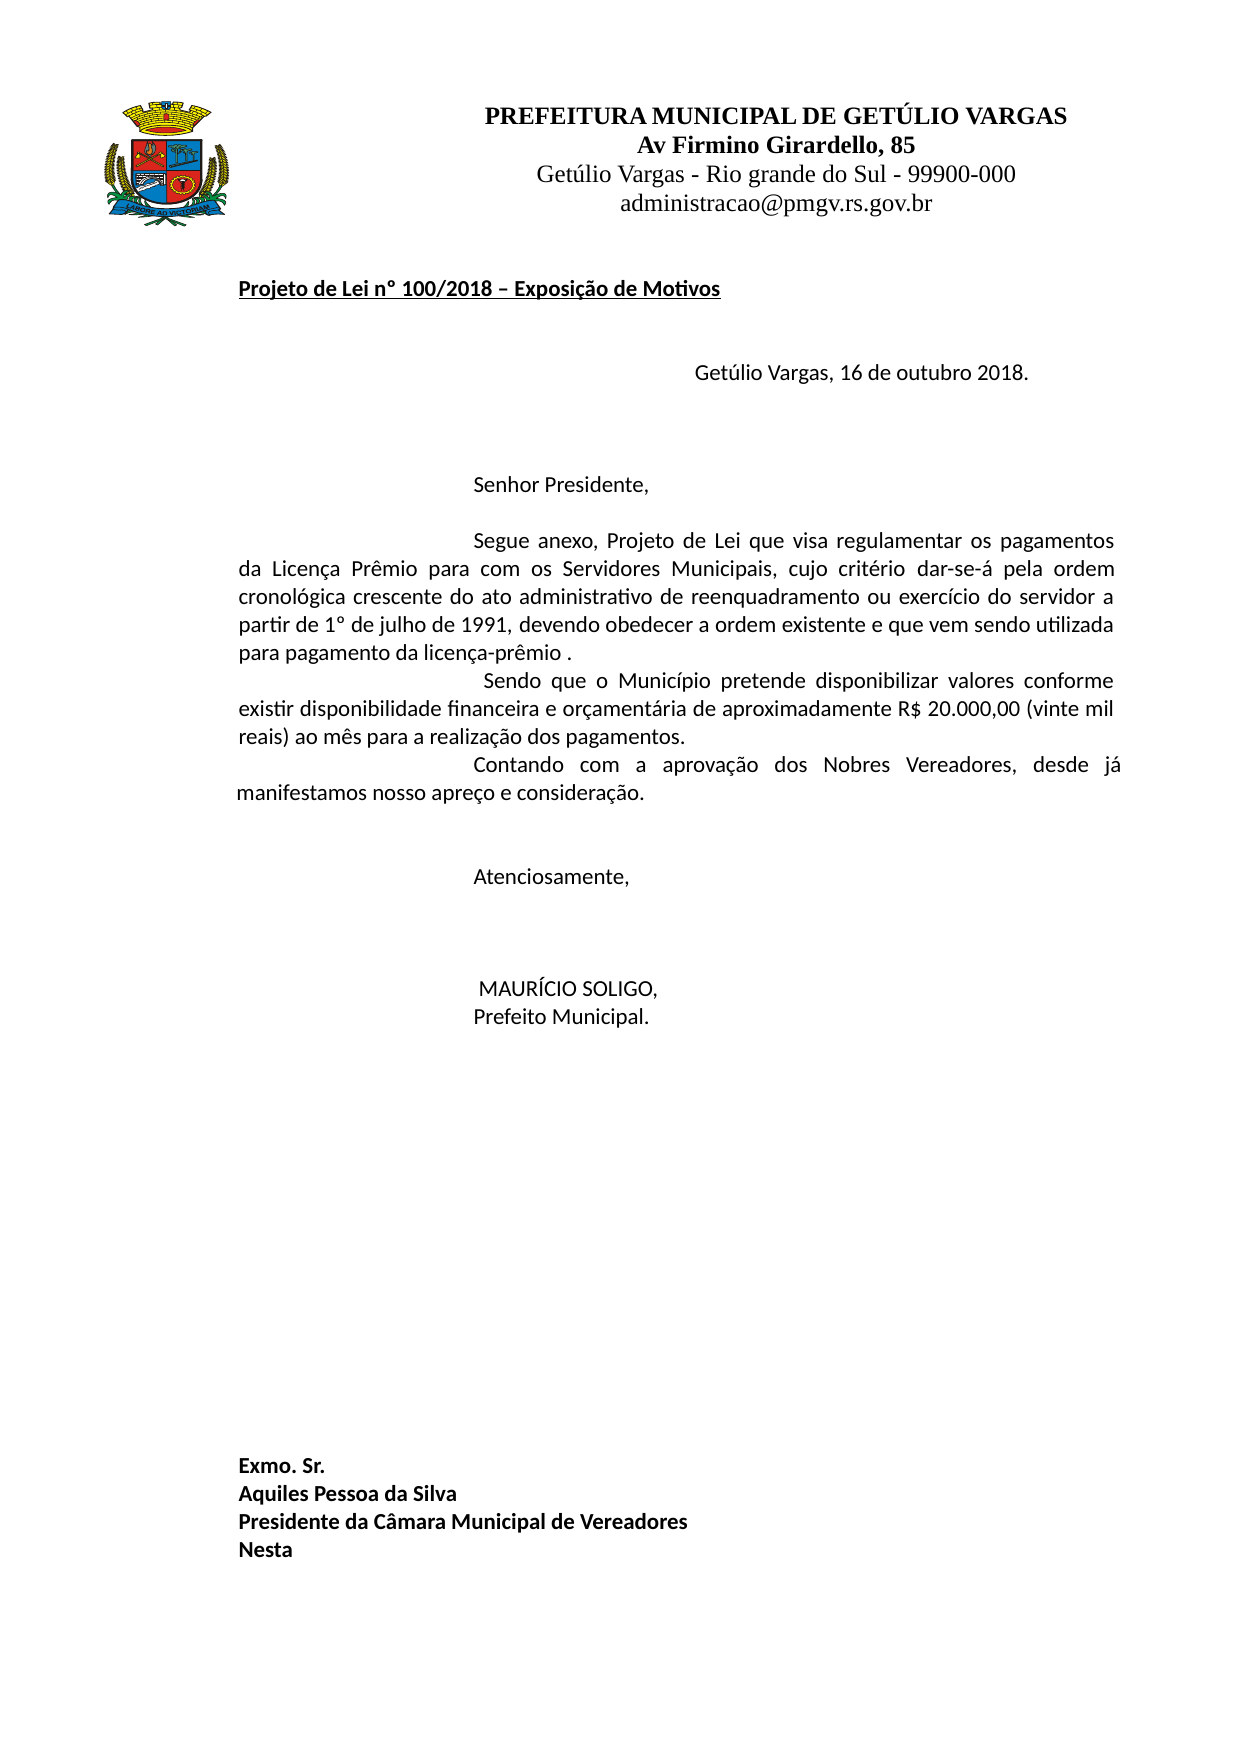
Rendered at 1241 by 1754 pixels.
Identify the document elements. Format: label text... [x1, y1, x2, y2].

text Nesta [238, 1535, 1115, 1563]
text Atenciosamente, [238, 862, 1115, 890]
text MAURÍCIO SOLIGO, [238, 974, 1115, 1002]
text Presidente da Câmara Municipal de Vereadores [238, 1507, 1115, 1535]
text Contando com a aprovação dos Nobres Vereadores, desde já manifestamos nosso apreço e consideração. [236, 750, 1122, 806]
text Prefeito Municipal. [238, 1002, 1115, 1030]
text Segue anexo, Projeto de Lei que visa regulamentar os pagamentos da Licença Prêmio para com os Servidores Municipais, cujo critério dar-se-á pela ordem cronológica crescente do ato administrativo de reenquadramento ou exercício do servidor a partir de 1º de julho de 1991, devendo obedecer a ordem existente e que vem sendo utilizada para pagamento da licença-prêmio . [238, 526, 1115, 666]
text Projeto de Lei nº 100/2018 – Exposição de Motivos [238, 274, 1115, 302]
text Aquiles Pessoa da Silva [238, 1479, 1115, 1507]
text Sendo que o Município pretende disponibilizar valores conforme existir disponibilidade financeira e orçamentária de aproximadamente R$ 20.000,00 (vinte mil reais) ao mês para a realização dos pagamentos. [238, 666, 1115, 750]
text Exmo. Sr. [238, 1451, 1115, 1479]
text Getúlio Vargas, 16 de outubro 2018. [238, 358, 1115, 414]
text Senhor Presidente, [238, 470, 1115, 498]
